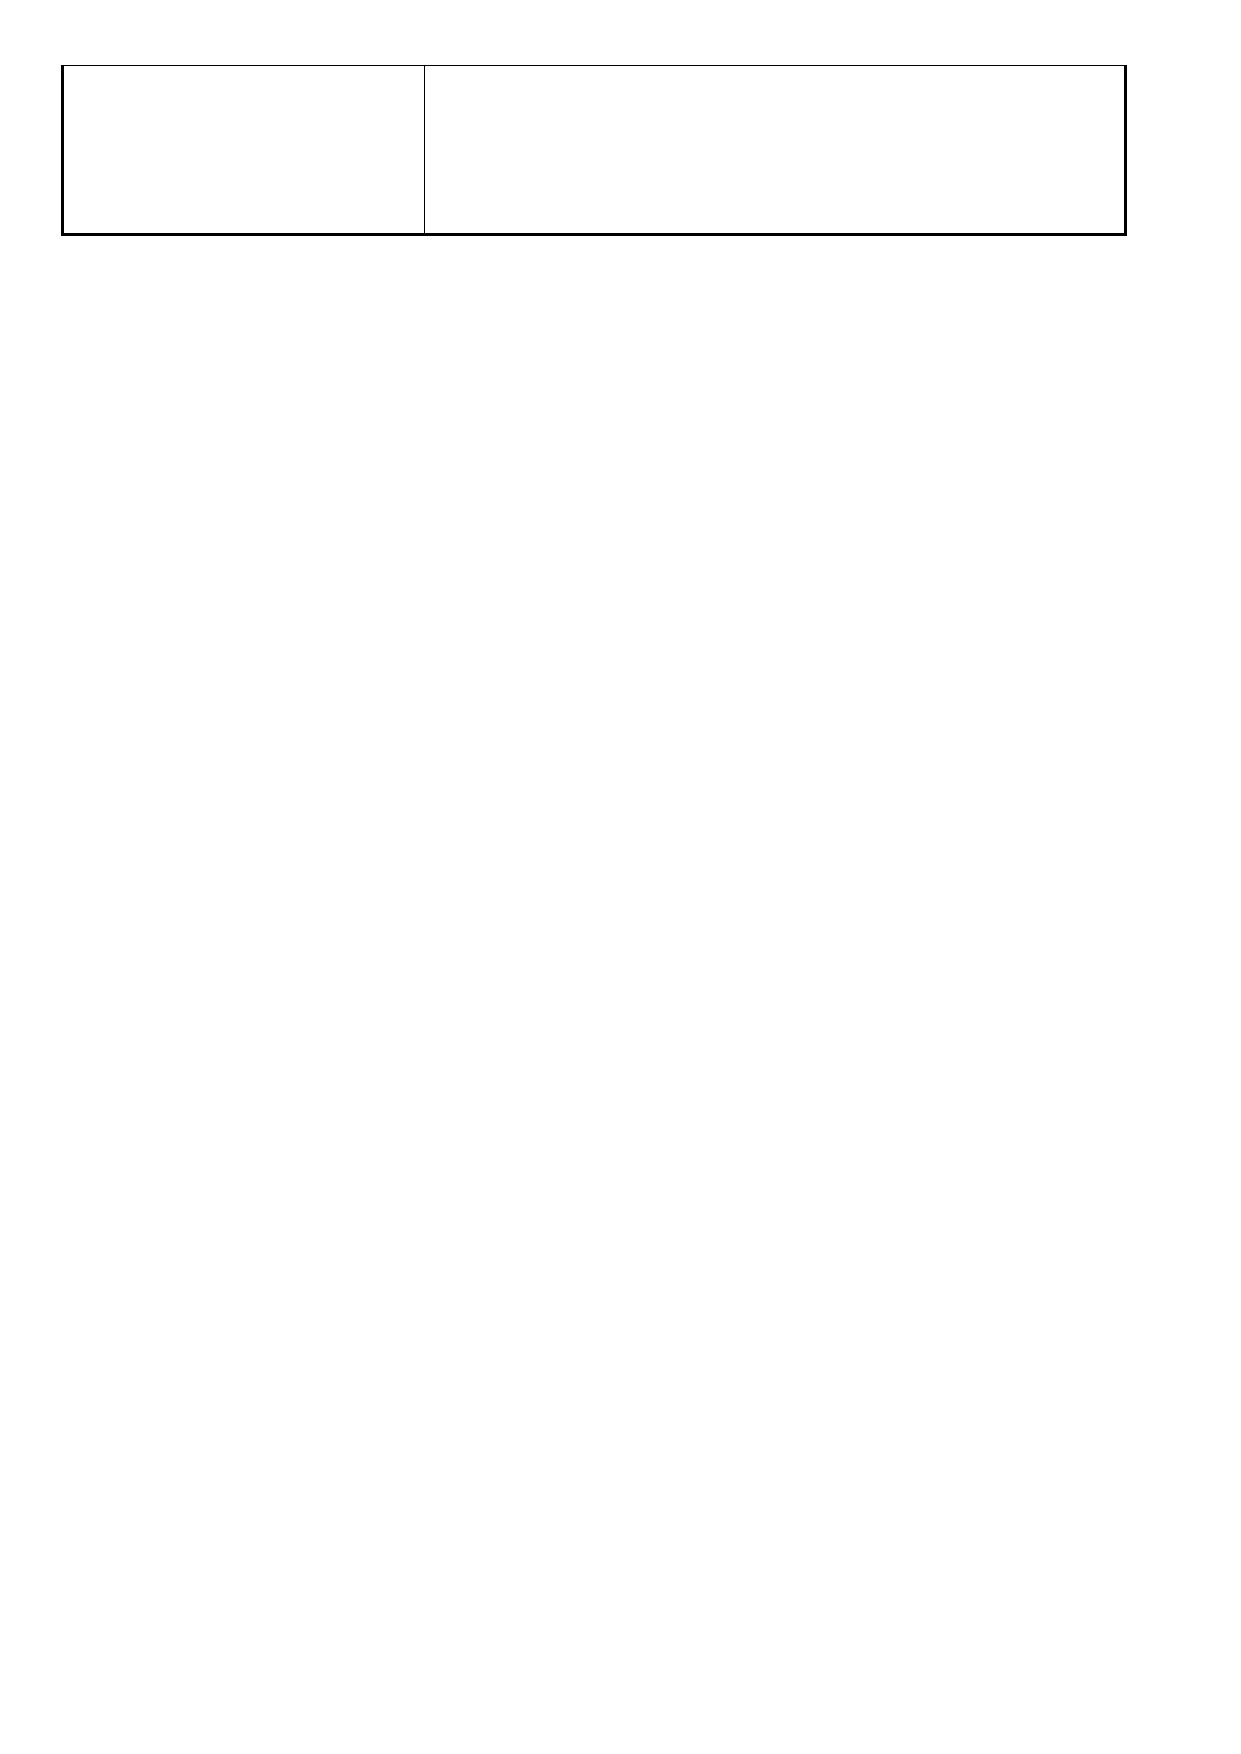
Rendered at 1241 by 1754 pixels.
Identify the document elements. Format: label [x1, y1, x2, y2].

table_cell [425, 66, 1124, 233]
table_cell [64, 66, 424, 233]
